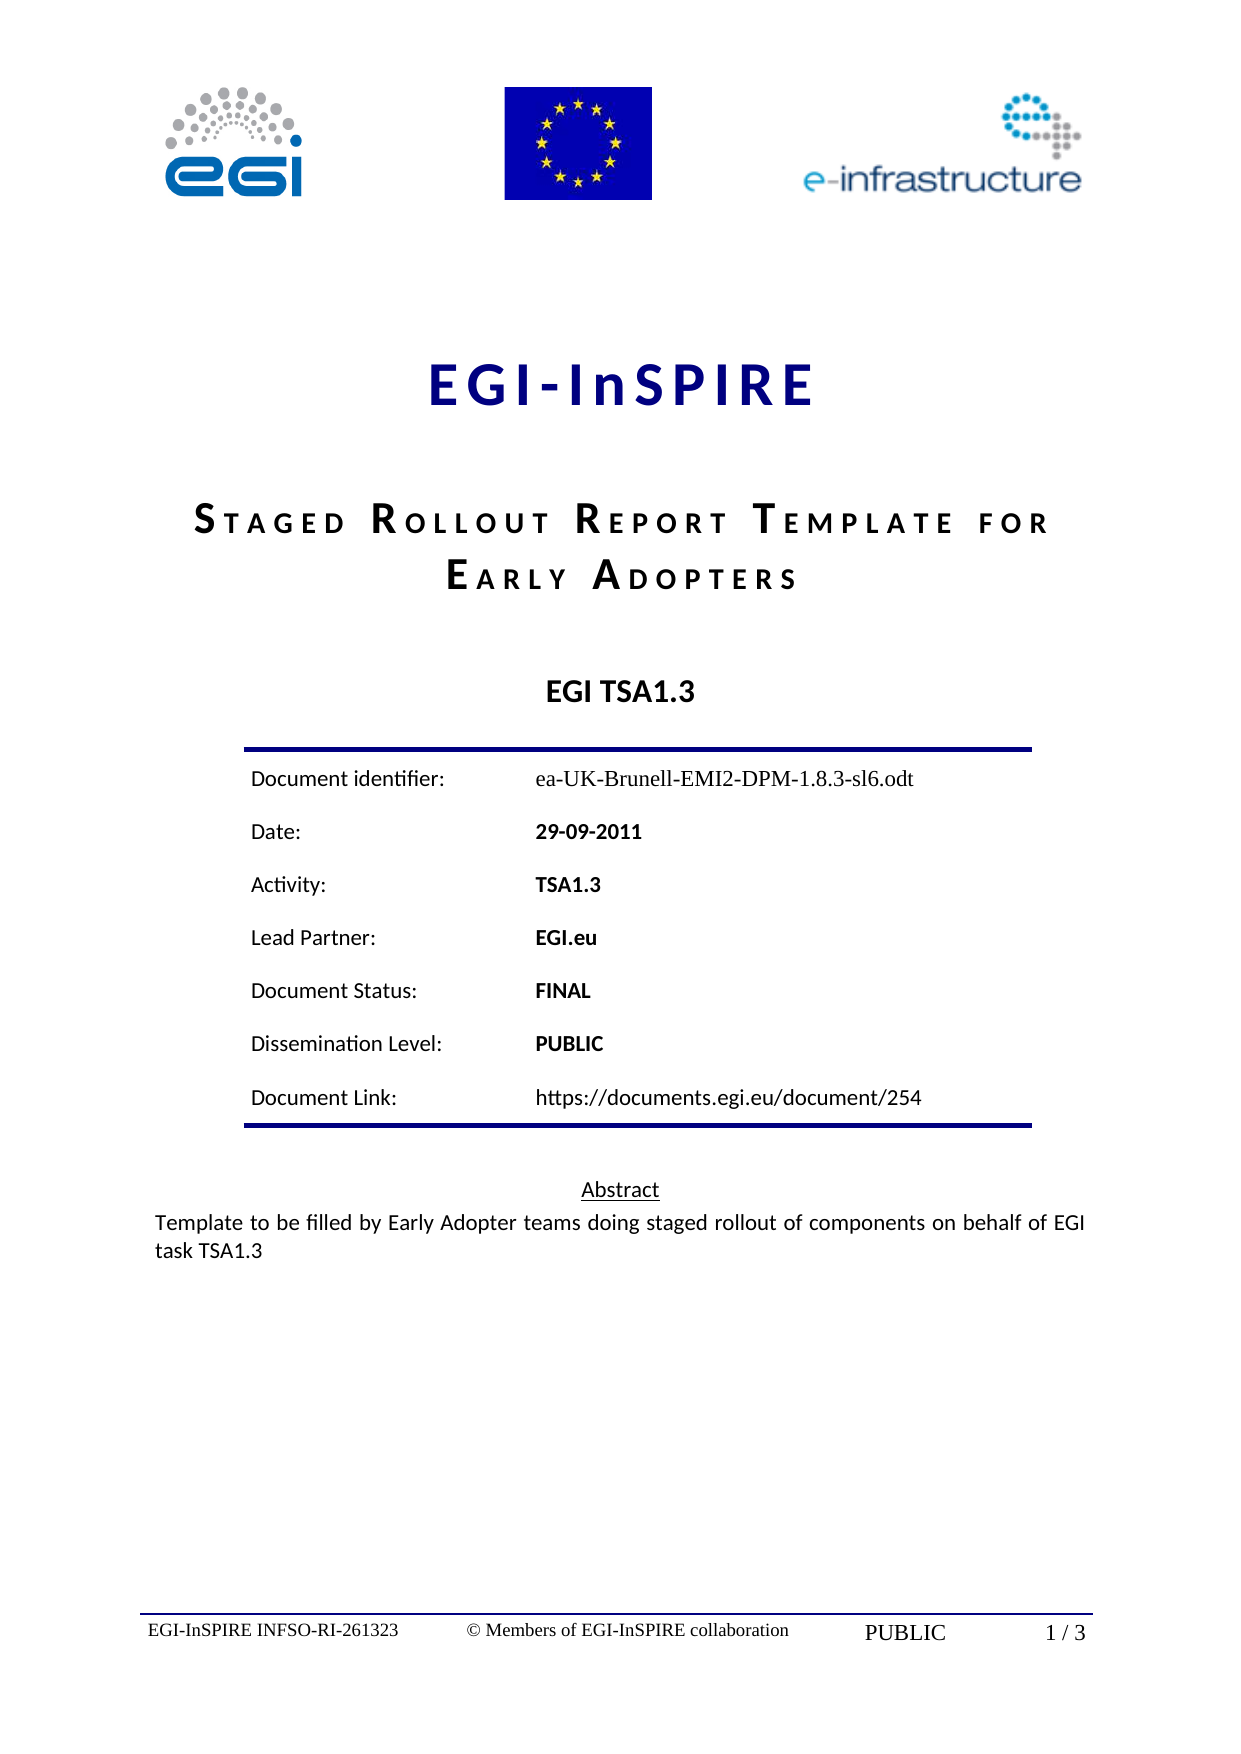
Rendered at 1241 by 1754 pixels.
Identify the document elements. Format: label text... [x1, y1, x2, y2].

table_cell 29-09-2011 [528, 805, 1032, 858]
table_cell FINAL [528, 964, 1032, 1017]
table_header ea-UK-Brunell-EMI2-DPM-1.8.3-sl6.odt [528, 752, 1032, 805]
table_header Document identifier: [244, 752, 528, 805]
text EGI-InSPIRE [148, 344, 1092, 421]
picture [797, 87, 1089, 200]
title Staged Rollout Report Template for Early Adopters [148, 489, 1092, 601]
table_cell Activity: [244, 858, 528, 911]
table_cell Document Status: [244, 964, 528, 1017]
table_cell Document Link: [244, 1070, 528, 1123]
table_cell Date: [244, 805, 528, 858]
text EGI TSA1.3 [148, 670, 1092, 710]
table_cell EGI.eu [528, 911, 1032, 964]
table_cell https://documents.egi.eu/document/254 [528, 1070, 1032, 1123]
picture [504, 87, 652, 200]
table_header Abstract Template to be filled by Early Adopter teams doing staged rollout of components on behalf of EGI task TSA1.3 [148, 1163, 1093, 1308]
table_cell Lead Partner: [244, 911, 528, 964]
table_cell PUBLIC [528, 1017, 1032, 1070]
picture [164, 87, 303, 198]
table_cell Dissemination Level: [244, 1017, 528, 1070]
table_cell TSA1.3 [528, 858, 1032, 911]
